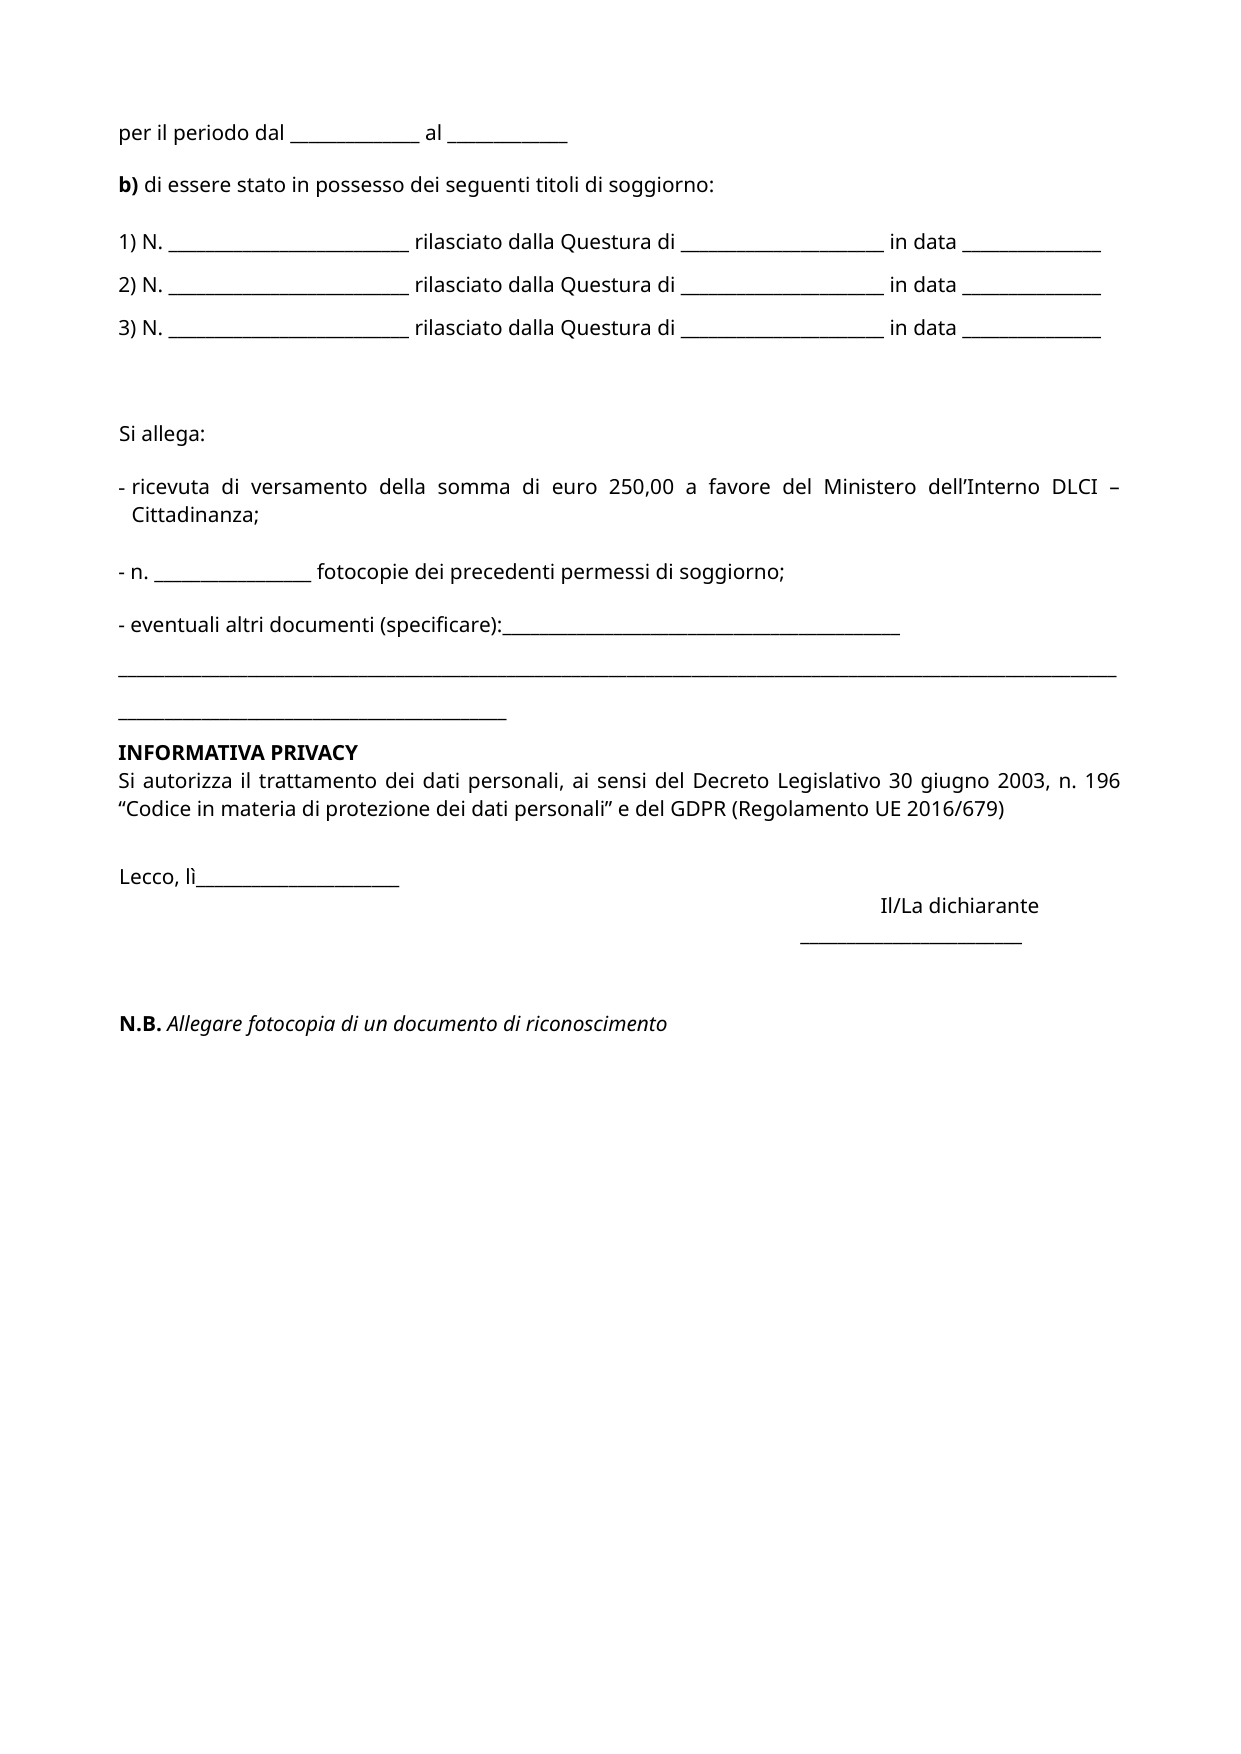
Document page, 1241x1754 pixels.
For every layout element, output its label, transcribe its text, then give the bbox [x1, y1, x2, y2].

text - n. _________________ fotocopie dei precedenti permessi di soggiorno; [118, 557, 1122, 586]
text 1) N. __________________________ rilasciato dalla Questura di ______________________ in data _______________ [118, 227, 1122, 256]
text Si autorizza il trattamento dei dati personali, ai sensi del Decreto Legislativo 30 giugno 2003, n. 196 “Codice in materia di protezione dei dati personali” e del GDPR (Regolamento UE 2016/679) [118, 766, 1122, 823]
text ______________________________________________________________________________________________________________________________________________________ [118, 652, 1122, 723]
text b) di essere stato in possesso dei seguenti titoli di soggiorno: [118, 171, 1122, 199]
text Si allega: [119, 419, 1122, 448]
text per il periodo dal ______________ al _____________ [118, 118, 1122, 147]
text 2) N. __________________________ rilasciato dalla Questura di ______________________ in data _______________ [118, 270, 1122, 298]
text INFORMATIVA PRIVACY [118, 738, 1122, 766]
text 3) N. __________________________ rilasciato dalla Questura di ______________________ in data _______________ [118, 313, 1122, 341]
text Lecco, lì______________________ [119, 862, 1122, 891]
text ________________________ [800, 919, 1122, 948]
text Il/La dichiarante [797, 891, 1122, 919]
text N.B. Allegare fotocopia di un documento di riconoscimento [119, 1010, 1120, 1037]
list ricevuta di versamento della somma di euro 250,00 a favore del Ministero dell’Interno DLCI – Cittadinanza; [118, 472, 1122, 529]
text - eventuali altri documenti (specificare):___________________________________________ [118, 610, 1122, 638]
